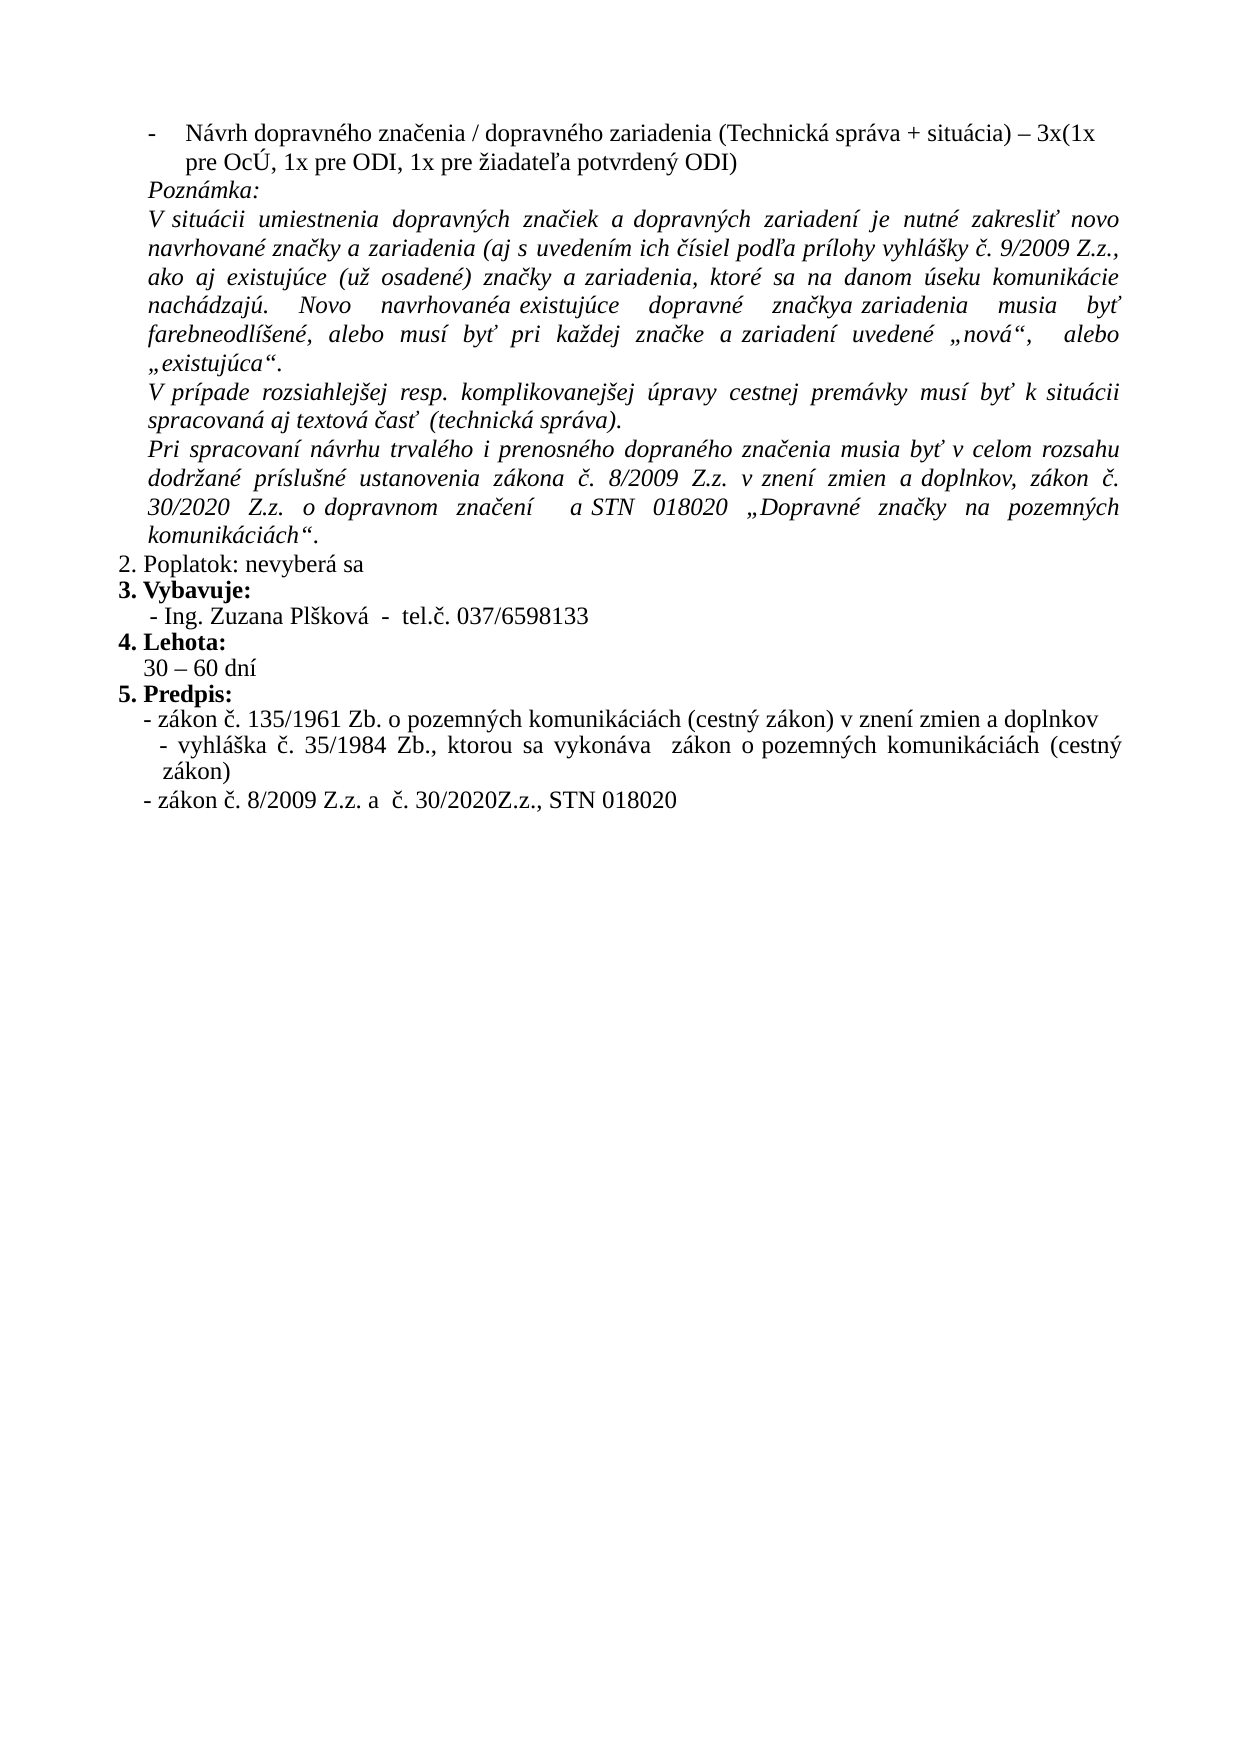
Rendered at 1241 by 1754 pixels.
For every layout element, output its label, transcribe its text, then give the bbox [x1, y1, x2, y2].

text V prípade rozsiahlejšej resp. komplikovanejšej úpravy cestnej premávky musí byť k situácii spracovaná aj textová časť (technická správa). [148, 377, 1122, 434]
text 4. Lehota: [118, 630, 1122, 656]
text 2. Poplatok: nevyberá sa [118, 549, 1122, 578]
text V situácii umiestnenia dopravných značiek a dopravných zariadení je nutné zakresliť novo navrhované značky a zariadenia (aj s uvedením ich čísiel podľa prílohy vyhlášky č. 9/2009 Z.z., ako aj existujúce (už osadené) značky a zariadenia, ktoré sa na danom úseku komunikácie nachádzajú. Novo navrhovanéa existujúce dopravné značkya zariadenia musia byť farebneodlíšené, alebo musí byť pri každej značke a zariadení uvedené „nová“, alebo „existujúca“. [148, 204, 1122, 377]
text - vyhláška č. 35/1984 Zb., ktorou sa vykonáva zákon o pozemných komunikáciách (cestný zákon) [118, 733, 1122, 785]
text 30 – 60 dní [118, 656, 1122, 681]
text 5. Predpis: [118, 681, 1122, 707]
text - Ing. Zuzana Plšková - tel.č. 037/6598133 [118, 604, 1122, 630]
text 3. Vybavuje: [118, 578, 1122, 604]
list Návrh dopravného značenia / dopravného zariadenia (Technická správa + situácia) – 3x(1x pre OcÚ, 1x pre ODI, 1x pre žiadateľa potvrdený ODI) [148, 118, 1122, 176]
text - zákon č. 8/2009 Z.z. a č. 30/2020Z.z., STN 018020 [118, 785, 1122, 814]
text Pri spracovaní návrhu trvalého i prenosného dopraného značenia musia byť v celom rozsahu dodržané príslušné ustanovenia zákona č. 8/2009 Z.z. v znení zmien a doplnkov, zákon č. 30/2020 Z.z. o dopravnom značení a STN 018020 „Dopravné značky na pozemných komunikáciách“. [148, 434, 1122, 549]
text Poznámka: [148, 176, 1122, 204]
text - zákon č. 135/1961 Zb. o pozemných komunikáciách (cestný zákon) v znení zmien a doplnkov [118, 707, 1122, 733]
